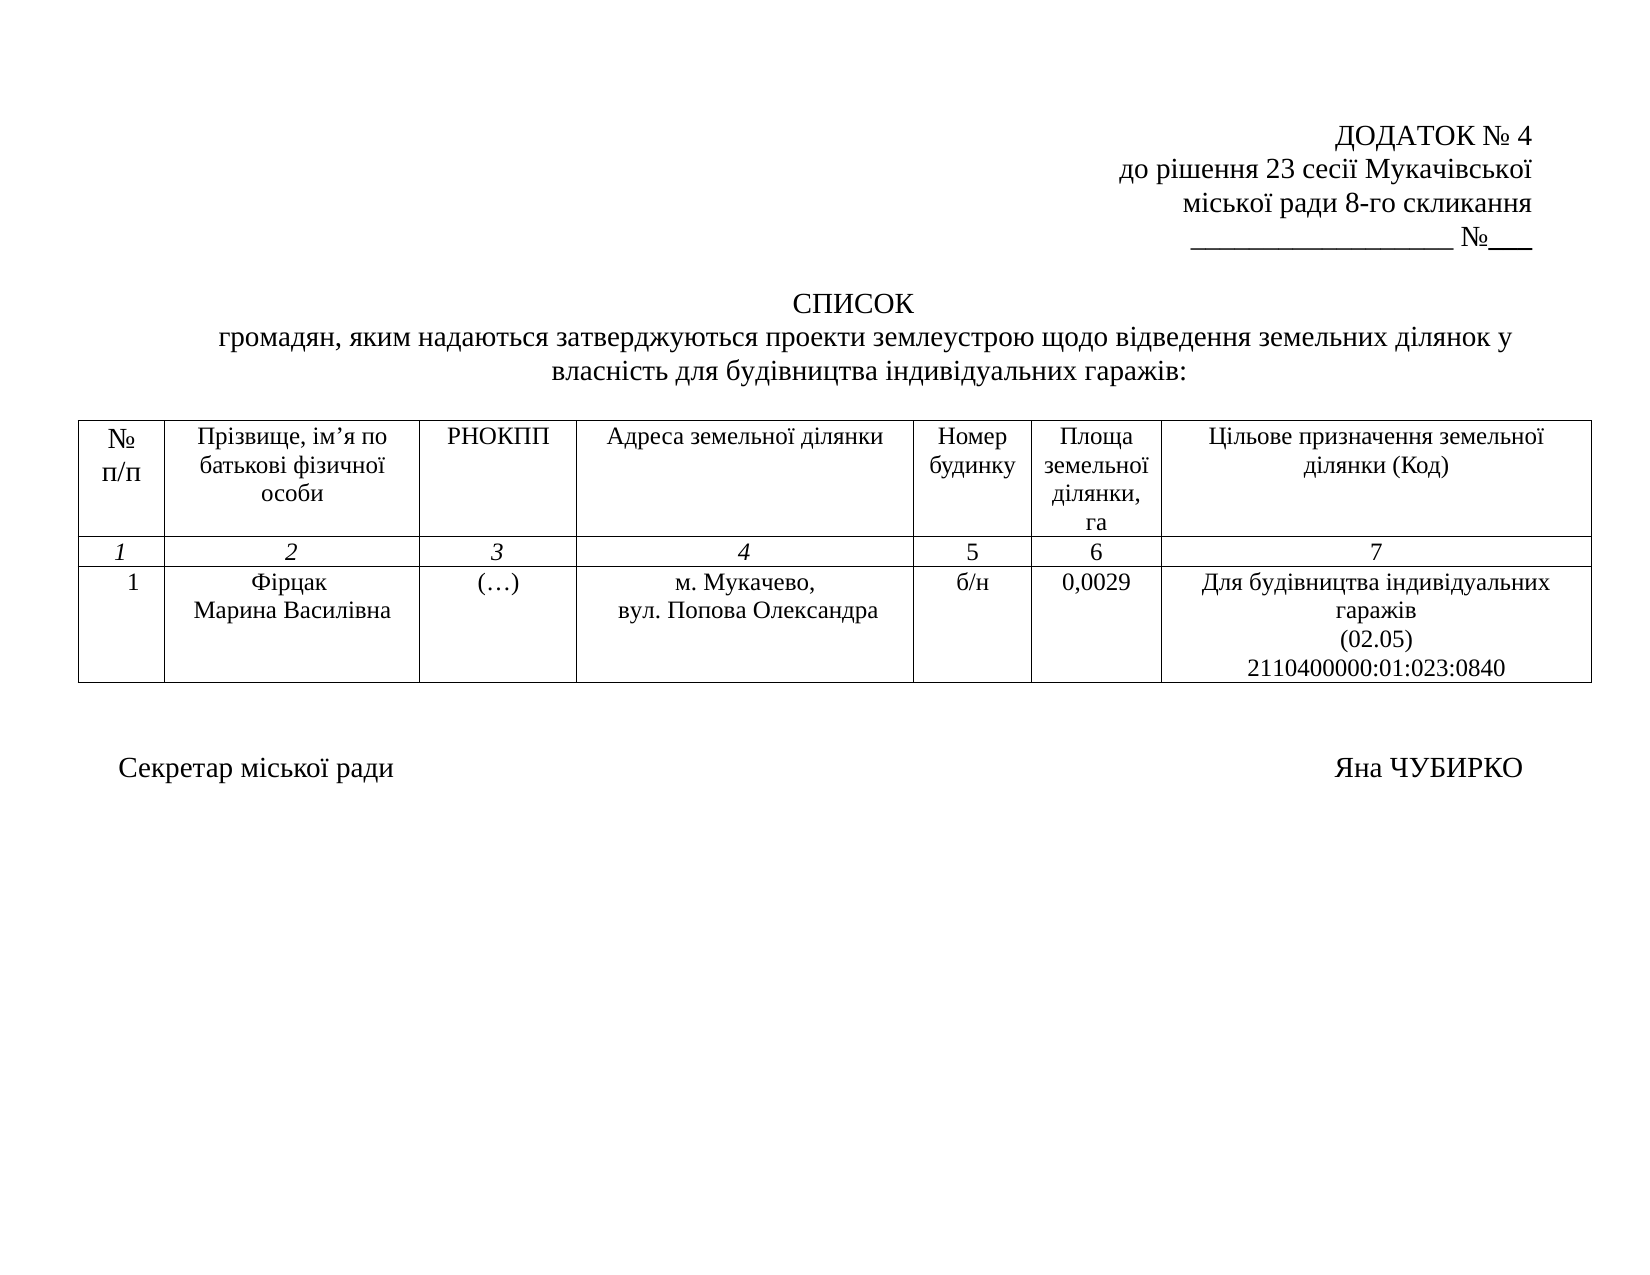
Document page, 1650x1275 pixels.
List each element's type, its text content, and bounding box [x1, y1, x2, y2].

table_cell 5 [914, 537, 1031, 566]
table_cell (…) [420, 567, 576, 682]
table_cell [79, 567, 164, 682]
table_cell 7 [1162, 537, 1591, 566]
table_header Цільове призначення земельної ділянки (Код) [1162, 421, 1591, 536]
table_cell 3 [420, 537, 576, 566]
text власність для будівництва індивідуальних гаражів: [207, 353, 1532, 386]
text СПИСОК [118, 286, 1532, 319]
text Секретар міської ради Яна ЧУБИРКО [118, 750, 1532, 783]
table_header Площа земельної ділянки, га [1032, 421, 1161, 536]
text __________________ №___ [118, 219, 1532, 252]
table_header Адреса земельної ділянки [577, 421, 913, 536]
table_header Номер будинку [914, 421, 1031, 536]
table_cell Фірцак Марина Василівна [165, 567, 419, 682]
table_cell 0,0029 [1032, 567, 1161, 682]
text ДОДАТОК № 4 [118, 118, 1532, 152]
table_cell Для будівництва індивідуальних гаражів (02.05) 2110400000:01:023:0840 [1162, 567, 1591, 682]
table_cell м. Мукачево, вул. Попова Олександра [577, 567, 913, 682]
text громадян, яким надаються затверджуються проекти землеустрою щодо відведення земельних ділянок у [207, 319, 1532, 353]
table_cell 6 [1032, 537, 1161, 566]
text до рішення 23 сесії Мукачівської [118, 152, 1532, 185]
table_cell б/н [914, 567, 1031, 682]
table_cell 4 [577, 537, 913, 566]
table_header РНОКПП [420, 421, 576, 536]
table_cell 2 [165, 537, 419, 566]
table_cell 1 [79, 537, 164, 566]
table_header Прізвище, ім’я по батькові фізичної особи [165, 421, 419, 536]
table_header № п/п [79, 421, 164, 536]
text міської ради 8-го скликання [118, 185, 1532, 219]
